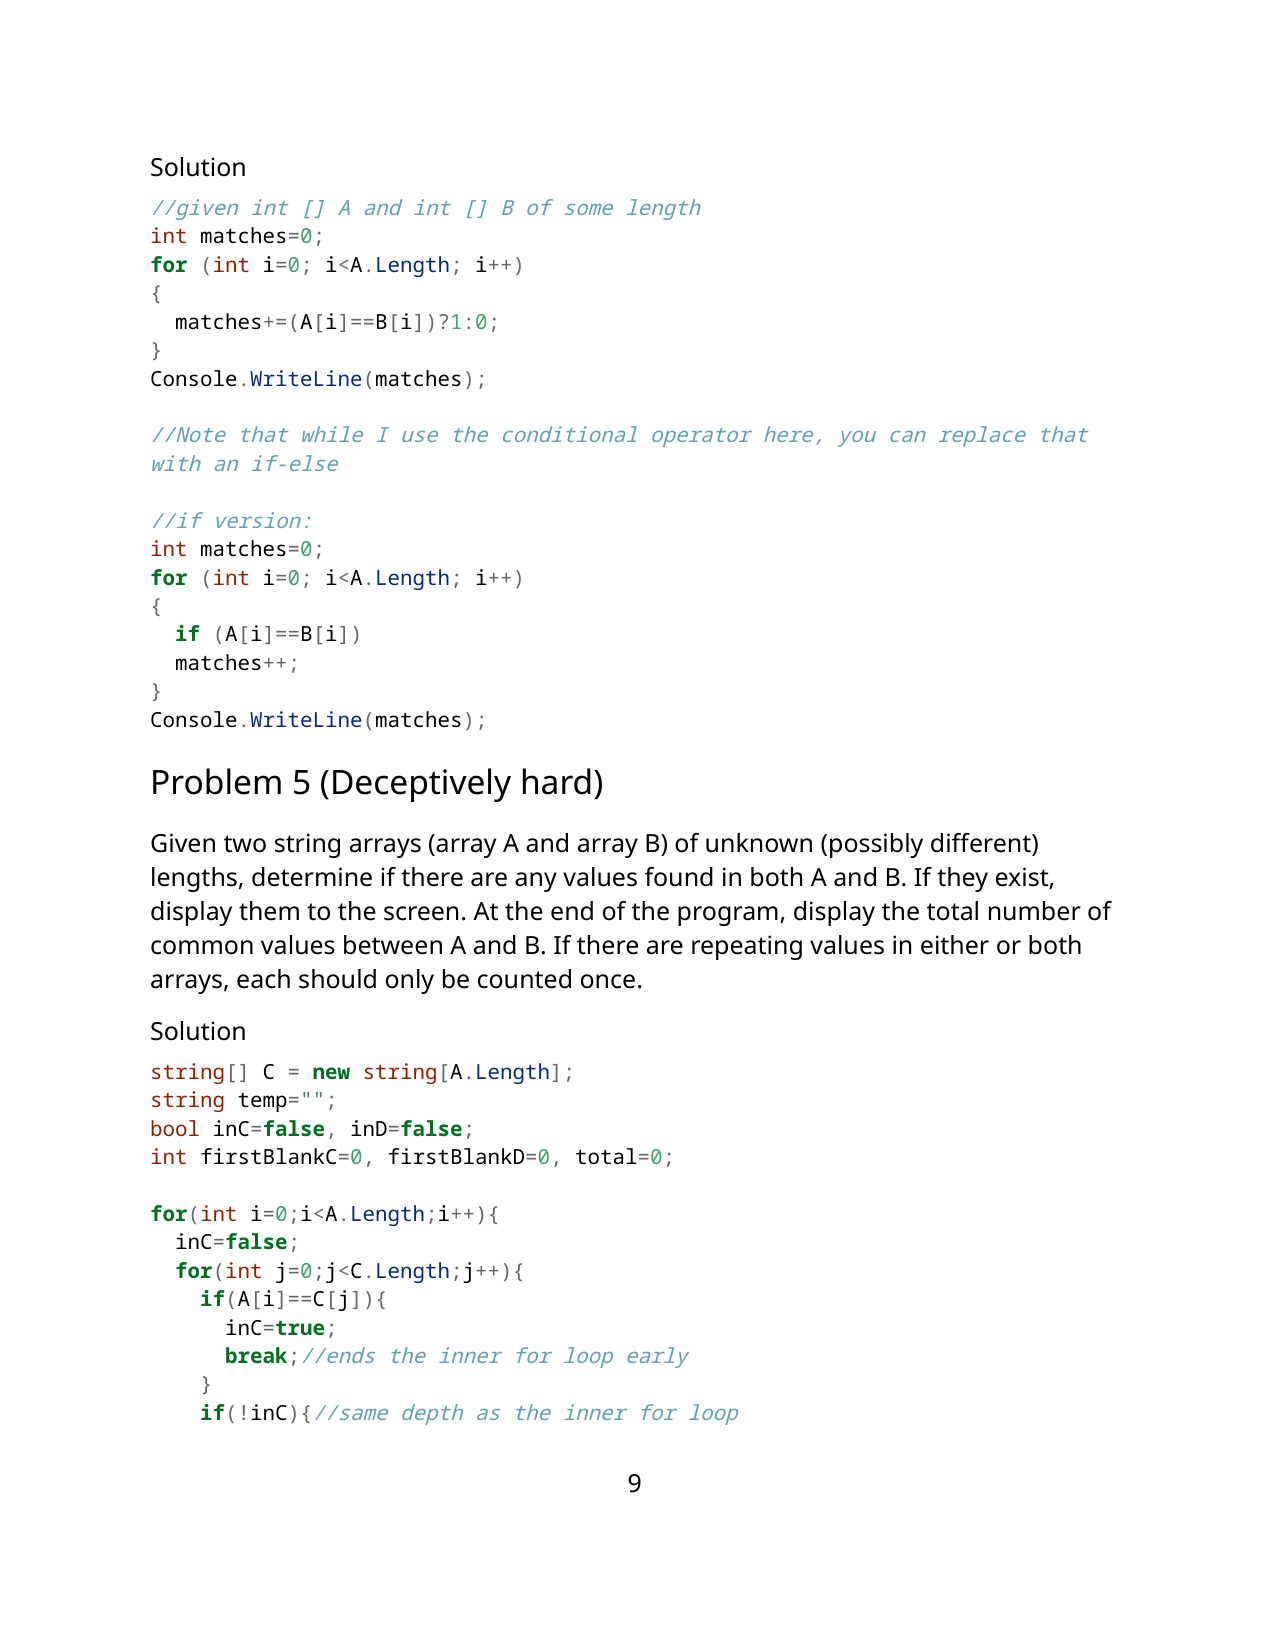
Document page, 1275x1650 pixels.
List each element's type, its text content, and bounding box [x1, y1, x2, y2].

text Solution [150, 1014, 1125, 1048]
text Console.WriteLine(matches); [150, 705, 1125, 733]
text if(!inC){//same depth as the inner for loop [150, 1398, 1125, 1426]
text for(int i=0;i<A.Length;i++){ [150, 1199, 1125, 1227]
text int firstBlankC=0, firstBlankD=0, total=0; [150, 1142, 1125, 1171]
text for (int i=0; i<A.Length; i++) [150, 250, 1125, 278]
text break;//ends the inner for loop early [150, 1341, 1125, 1369]
text Given two string arrays (array A and array B) of unknown (possibly different) lengths, determine if there are any values found in both A and B. If they exist, display them to the screen. At the end of the program, display the total number of common values between A and B. If there are repeating values in either or both arrays, each should only be counted once. [150, 826, 1125, 996]
text matches++; [150, 648, 1125, 676]
text bool inC=false, inD=false; [150, 1114, 1125, 1142]
text } [150, 335, 1125, 364]
text for(int j=0;j<C.Length;j++){ [150, 1256, 1125, 1284]
text if (A[i]==B[i]) [150, 619, 1125, 648]
subtitle Problem 5 (Deceptively hard) [150, 758, 1125, 804]
text //given int [] A and int [] B of some length [150, 193, 1125, 221]
text //Note that while I use the conditional operator here, you can replace that with an if-else [150, 421, 1125, 477]
text inC=true; [150, 1313, 1125, 1341]
text if(A[i]==C[j]){ [150, 1284, 1125, 1313]
text string temp=""; [150, 1085, 1125, 1114]
text string[] C = new string[A.Length]; [150, 1057, 1125, 1085]
text { [150, 278, 1125, 307]
text matches+=(A[i]==B[i])?1:0; [150, 307, 1125, 335]
text int matches=0; [150, 534, 1125, 563]
text } [150, 1369, 1125, 1398]
text int matches=0; [150, 221, 1125, 250]
text for (int i=0; i<A.Length; i++) [150, 563, 1125, 591]
text { [150, 591, 1125, 619]
text //if version: [150, 506, 1125, 534]
text } [150, 676, 1125, 705]
text Solution [150, 150, 1125, 184]
text Console.WriteLine(matches); [150, 364, 1125, 392]
text inC=false; [150, 1227, 1125, 1256]
